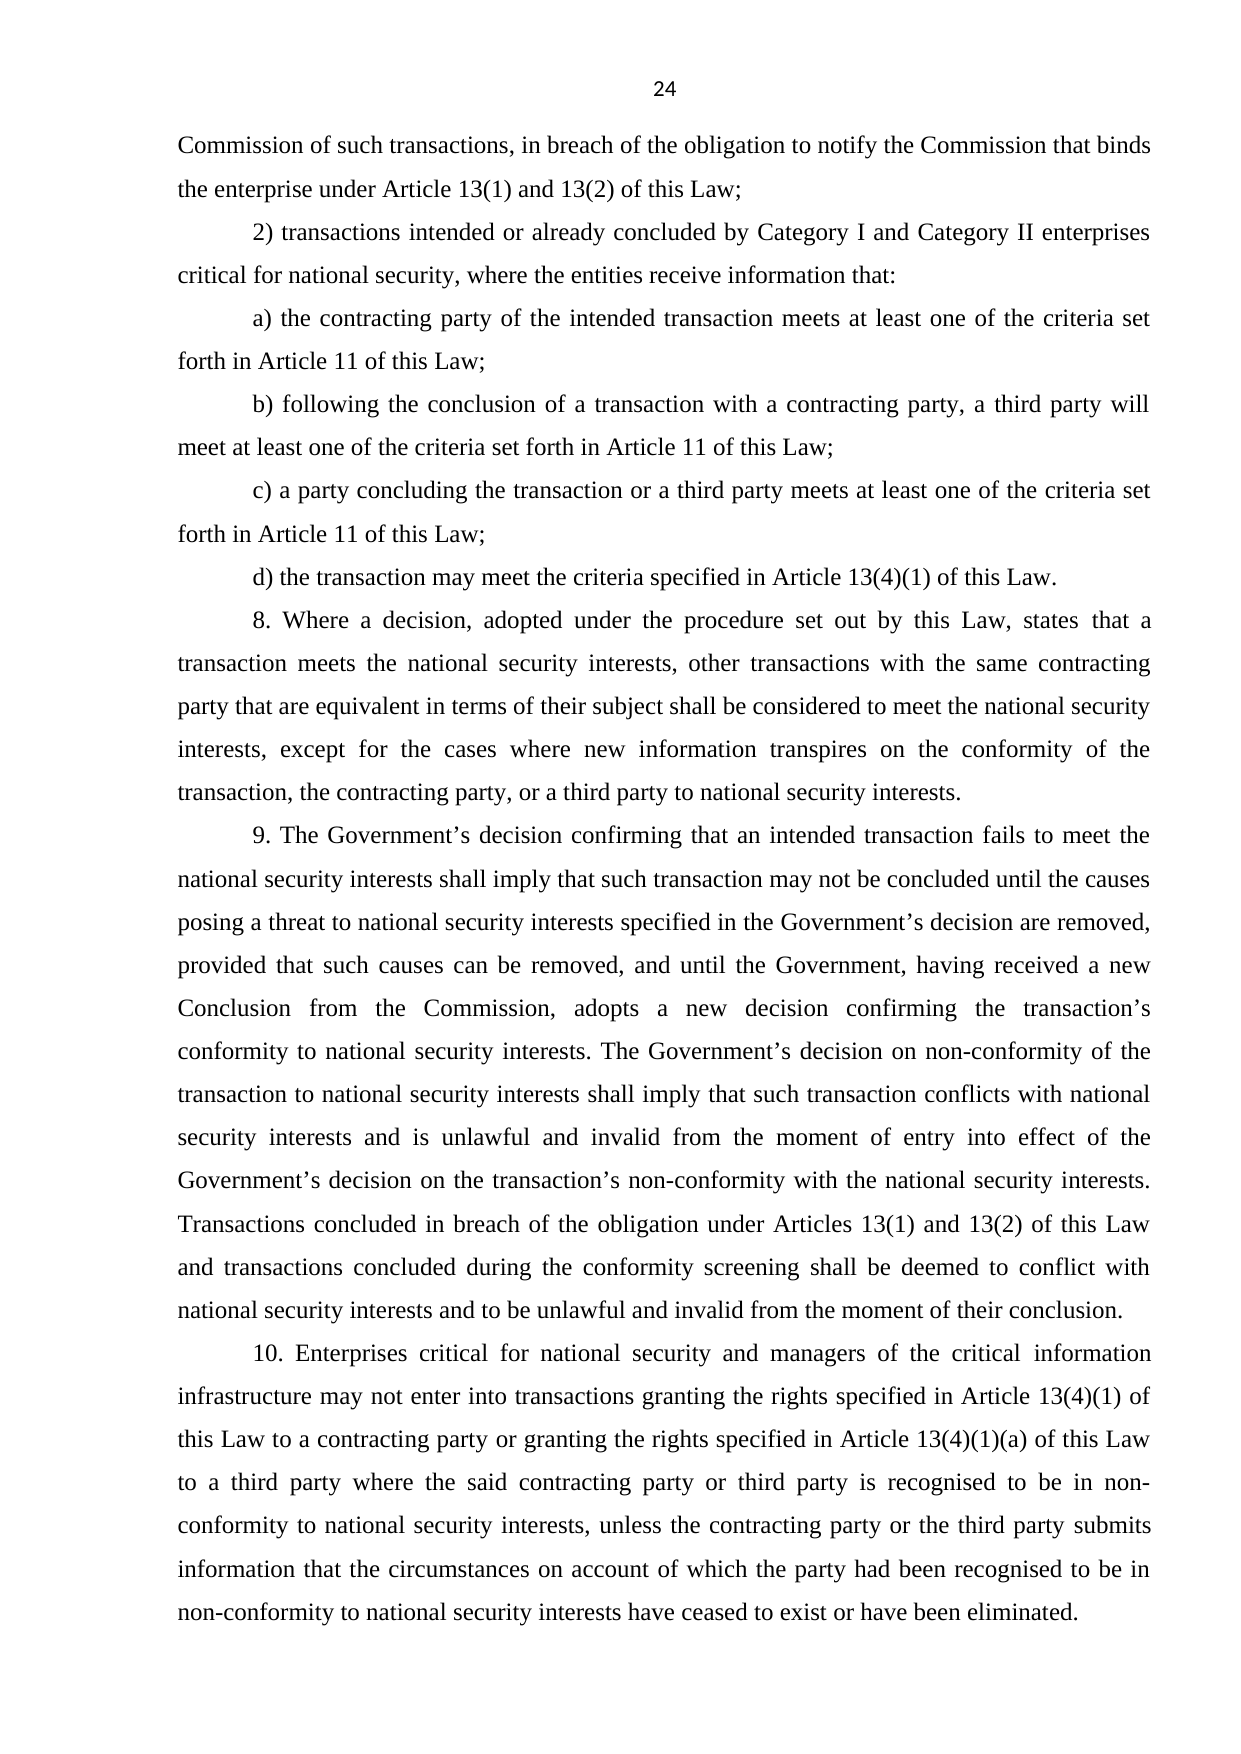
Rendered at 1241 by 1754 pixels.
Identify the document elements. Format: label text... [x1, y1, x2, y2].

text 9. The Government’s decision confirming that an intended transaction fails to meet the national security interests shall imply that such transaction may not be concluded until the causes posing a threat to national security interests specified in the Government’s decision are removed, provided that such causes can be removed, and until the Government, having received a new Conclusion from the Commission, adopts a new decision confirming the transaction’s conformity to national security interests. The Government’s decision on non-conformity of the transaction to national security interests shall imply that such transaction conflicts with national security interests and is unlawful and invalid from the moment of entry into effect of the Government’s decision on the transaction’s non-conformity with the national security interests. Transactions concluded in breach of the obligation under Articles 13(1) and 13(2) of this Law and transactions concluded during the conformity screening shall be deemed to conflict with national security interests and to be unlawful and invalid from the moment of their conclusion. [177, 821, 1152, 1324]
text 2) transactions intended or already concluded by Category I and Category II enterprises critical for national security, where the entities receive information that: [177, 217, 1152, 289]
text d) the transaction may meet the criteria specified in Article 13(4)(1) of this Law. [177, 562, 1152, 591]
text a) the contracting party of the intended transaction meets at least one of the criteria set forth in Article 11 of this Law; [177, 303, 1152, 375]
text b) following the conclusion of a transaction with a contracting party, a third party will meet at least one of the criteria set forth in Article 11 of this Law; [177, 389, 1152, 461]
text Commission of such transactions, in breach of the obligation to notify the Commission that binds the enterprise under Article 13(1) and 13(2) of this Law; [177, 131, 1152, 202]
text 8. Where a decision, adopted under the procedure set out by this Law, states that a transaction meets the national security interests, other transactions with the same contracting party that are equivalent in terms of their subject shall be considered to meet the national security interests, except for the cases where new information transpires on the conformity of the transaction, the contracting party, or a third party to national security interests. [177, 605, 1152, 806]
text 10. Enterprises critical for national security and managers of the critical information infrastructure may not enter into transactions granting the rights specified in Article 13(4)(1) of this Law to a contracting party or granting the rights specified in Article 13(4)(1)(a) of this Law to a third party where the said contracting party or third party is recognised to be in non-conformity to national security interests, unless the contracting party or the third party submits information that the circumstances on account of which the party had been recognised to be in non-conformity to national security interests have ceased to exist or have been eliminated. [177, 1338, 1152, 1626]
text c) a party concluding the transaction or a third party meets at least one of the criteria set forth in Article 11 of this Law; [177, 476, 1152, 547]
